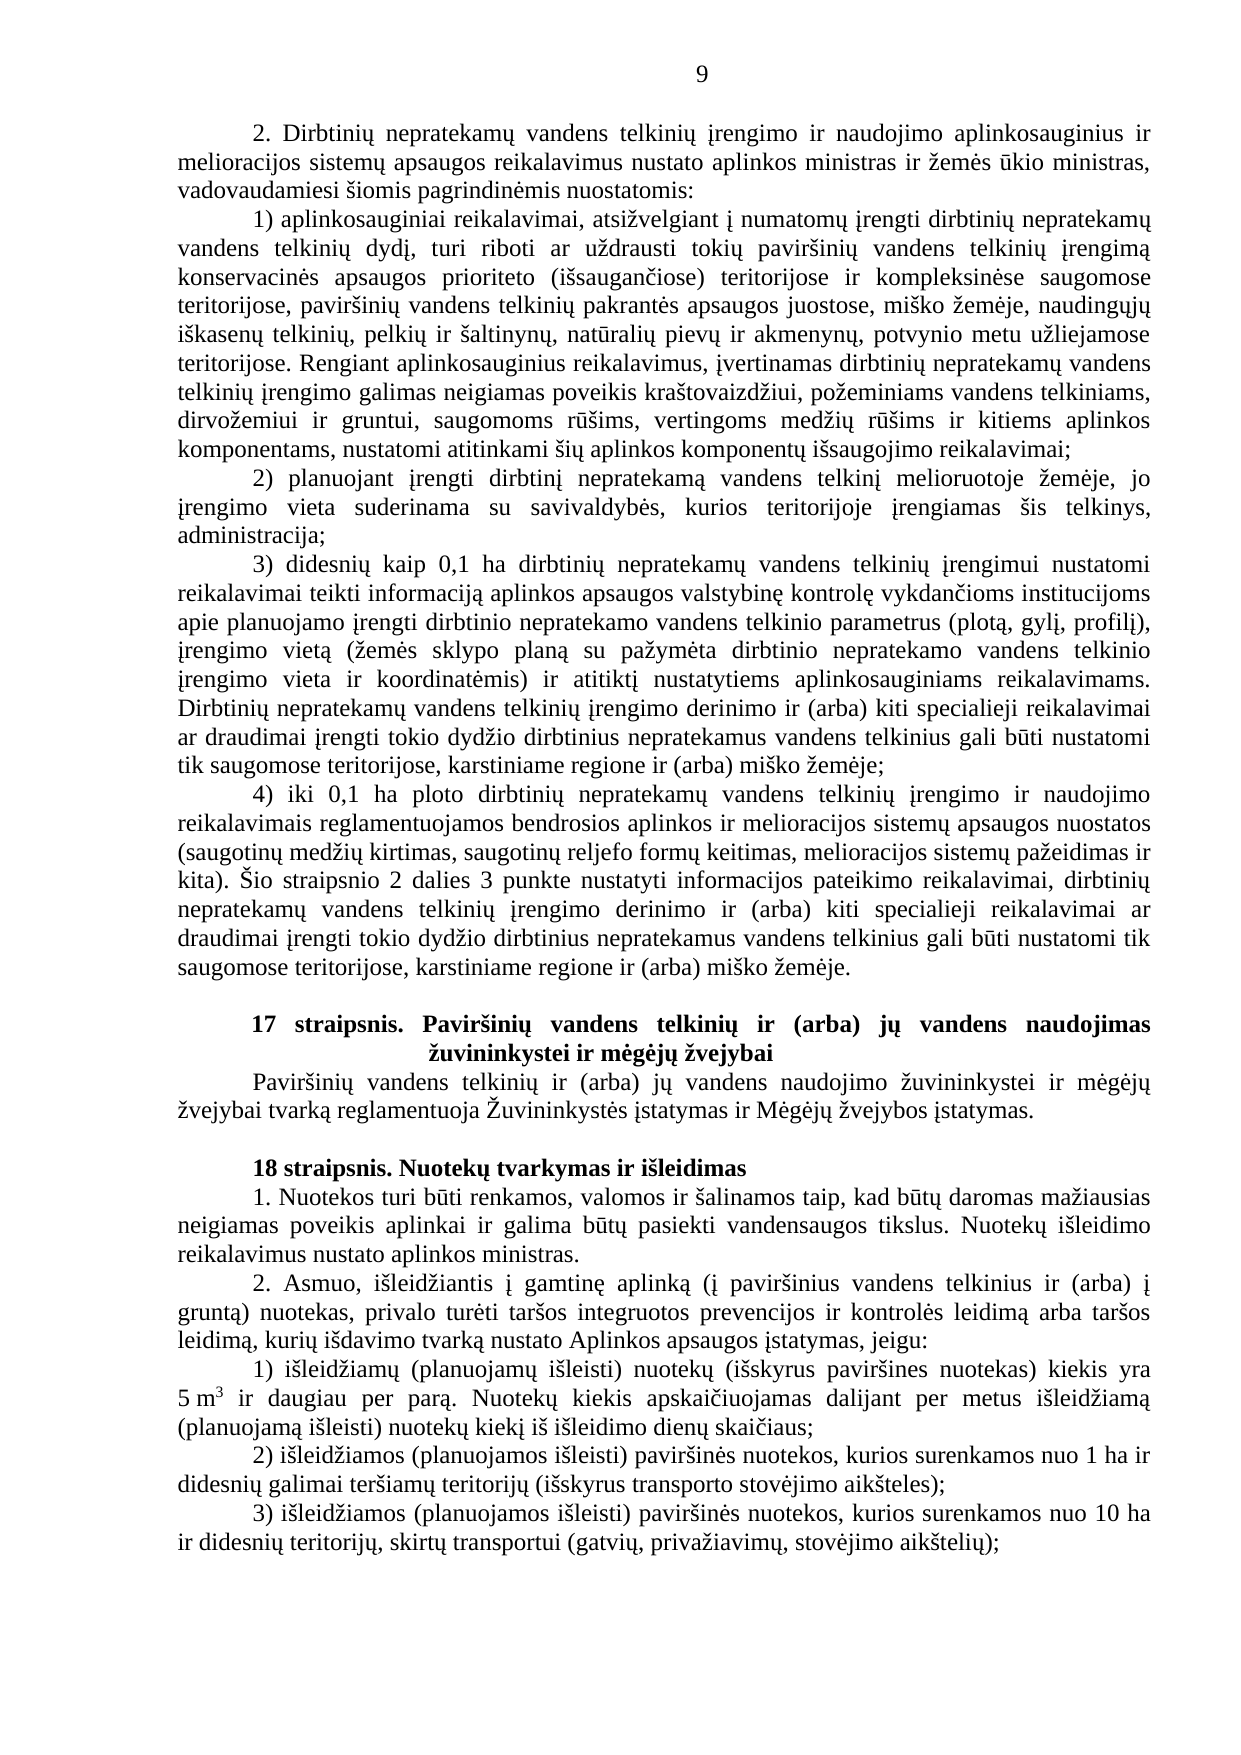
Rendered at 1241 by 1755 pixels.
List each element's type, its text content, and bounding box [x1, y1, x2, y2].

text 2) išleidžiamos (planuojamos išleisti) paviršinės nuotekos, kurios surenkamos nuo 1 ha ir didesnių galimai teršiamų teritorijų (išskyrus transporto stovėjimo aikšteles); [177, 1441, 1152, 1498]
text 1) aplinkosauginiai reikalavimai, atsižvelgiant į numatomų įrengti dirbtinių nepratekamų vandens telkinių dydį, turi riboti ar uždrausti tokių paviršinių vandens telkinių įrengimą konservacinės apsaugos prioriteto (išsaugančiose) teritorijose ir kompleksinėse saugomose teritorijose, paviršinių vandens telkinių pakrantės apsaugos juostose, miško žemėje, naudingųjų iškasenų telkinių, pelkių ir šaltinynų, natūralių pievų ir akmenynų, potvynio metu užliejamose teritorijose. Rengiant aplinkosauginius reikalavimus, įvertinamas dirbtinių nepratekamų vandens telkinių įrengimo galimas neigiamas poveikis kraštovaizdžiui, požeminiams vandens telkiniams, dirvožemiui ir gruntui, saugomoms rūšims, vertingoms medžių rūšims ir kitiems aplinkos komponentams, nustatomi atitinkami šių aplinkos komponentų išsaugojimo reikalavimai; [177, 204, 1152, 463]
text Paviršinių vandens telkinių ir (arba) jų vandens naudojimo žuvininkystei ir mėgėjų žvejybai tvarką reglamentuoja Žuvininkystės įstatymas ir Mėgėjų žvejybos įstatymas. [177, 1067, 1152, 1124]
text 2. Dirbtinių nepratekamų vandens telkinių įrengimo ir naudojimo aplinkosauginius ir melioracijos sistemų apsaugos reikalavimus nustato aplinkos ministras ir žemės ūkio ministras, vadovaudamiesi šiomis pagrindinėmis nuostatomis: [177, 118, 1152, 204]
text 3) didesnių kaip 0,1 ha dirbtinių nepratekamų vandens telkinių įrengimui nustatomi reikalavimai teikti informaciją aplinkos apsaugos valstybinę kontrolę vykdančioms institucijoms apie planuojamo įrengti dirbtinio nepratekamo vandens telkinio parametrus (plotą, gylį, profilį), įrengimo vietą (žemės sklypo planą su pažymėta dirbtinio nepratekamo vandens telkinio įrengimo vieta ir koordinatėmis) ir atitiktį nustatytiems aplinkosauginiams reikalavimams. Dirbtinių nepratekamų vandens telkinių įrengimo derinimo ir (arba) kiti specialieji reikalavimai ar draudimai įrengti tokio dydžio dirbtinius nepratekamus vandens telkinius gali būti nustatomi tik saugomose teritorijose, karstiniame regione ir (arba) miško žemėje; [177, 549, 1152, 779]
text 17 straipsnis. Paviršinių vandens telkinių ir (arba) jų vandens naudojimas žuvininkystei ir mėgėjų žvejybai [251, 1009, 1152, 1067]
text 2) planuojant įrengti dirbtinį nepratekamą vandens telkinį melioruotoje žemėje, jo įrengimo vieta suderinama su savivaldybės, kurios teritorijoje įrengiamas šis telkinys, administracija; [177, 463, 1152, 549]
text 2. Asmuo, išleidžiantis į gamtinę aplinką (į paviršinius vandens telkinius ir (arba) į gruntą) nuotekas, privalo turėti taršos integruotos prevencijos ir kontrolės leidimą arba taršos leidimą, kurių išdavimo tvarką nustato Aplinkos apsaugos įstatymas, jeigu: [177, 1268, 1152, 1354]
text 4) iki 0,1 ha ploto dirbtinių nepratekamų vandens telkinių įrengimo ir naudojimo reikalavimais reglamentuojamos bendrosios aplinkos ir melioracijos sistemų apsaugos nuostatos (saugotinų medžių kirtimas, saugotinų reljefo formų keitimas, melioracijos sistemų pažeidimas ir kita). Šio straipsnio 2 dalies 3 punkte nustatyti informacijos pateikimo reikalavimai, dirbtinių nepratekamų vandens telkinių įrengimo derinimo ir (arba) kiti specialieji reikalavimai ar draudimai įrengti tokio dydžio dirbtinius nepratekamus vandens telkinius gali būti nustatomi tik saugomose teritorijose, karstiniame regione ir (arba) miško žemėje. [177, 779, 1152, 981]
text 3) išleidžiamos (planuojamos išleisti) paviršinės nuotekos, kurios surenkamos nuo 10 ha ir didesnių teritorijų, skirtų transportui (gatvių, privažiavimų, stovėjimo aikštelių); [177, 1498, 1152, 1556]
text 1. Nuotekos turi būti renkamos, valomos ir šalinamos taip, kad būtų daromas mažiausias neigiamas poveikis aplinkai ir galima būtų pasiekti vandensaugos tikslus. Nuotekų išleidimo reikalavimus nustato aplinkos ministras. [177, 1182, 1152, 1268]
text 1) išleidžiamų (planuojamų išleisti) nuotekų (išskyrus paviršines nuotekas) kiekis yra 5 m3 ir daugiau per parą. Nuotekų kiekis apskaičiuojamas dalijant per metus išleidžiamą (planuojamą išleisti) nuotekų kiekį iš išleidimo dienų skaičiaus; [177, 1354, 1152, 1441]
text 18 straipsnis. Nuotekų tvarkymas ir išleidimas [177, 1153, 1152, 1182]
